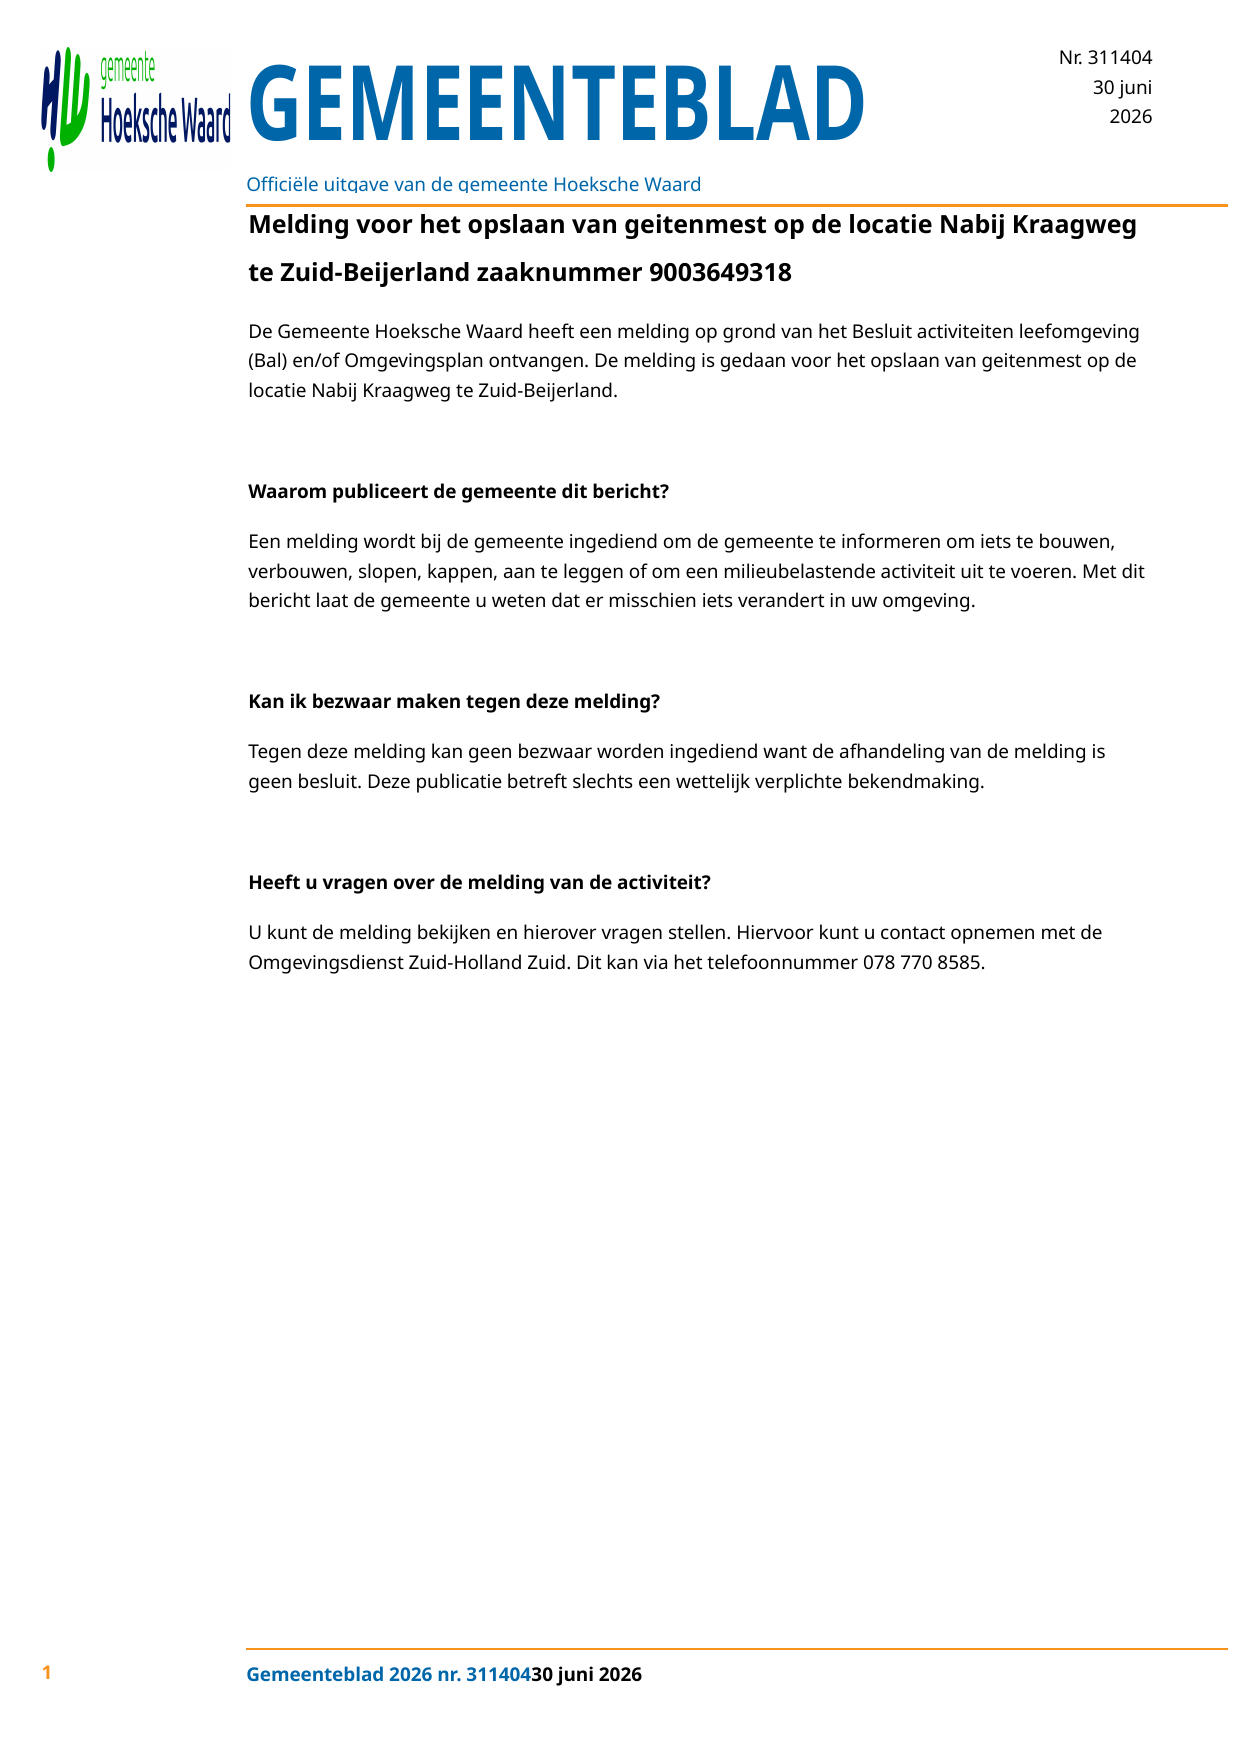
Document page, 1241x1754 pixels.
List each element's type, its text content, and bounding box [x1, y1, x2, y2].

text Tegen deze melding kan geen bezwaar worden ingediend want de afhandeling van de melding is geen besluit. Deze publicatie betreft slechts een wettelijk verplichte bekendmaking. [248, 739, 1152, 794]
text Waarom publiceert de gemeente dit bericht? [248, 478, 1152, 504]
text Een melding wordt bij de gemeente ingediend om de gemeente te informeren om iets te bouwen, verbouwen, slopen, kappen, aan te leggen of om een milieubelastende activiteit uit te voeren. Met dit bericht laat de gemeente u weten dat er misschien iets verandert in uw omgeving. [248, 528, 1152, 613]
text Heeft u vragen over de melding van de activiteit? [248, 869, 1152, 895]
picture [41, 47, 231, 172]
text De Gemeente Hoeksche Waard heeft een melding op grond van het Besluit activiteiten leefomgeving (Bal) en/of Omgevingsplan ontvangen. De melding is gedaan voor het opslaan van geitenmest op de locatie Nabij Kraagweg te Zuid-Beijerland. [248, 318, 1152, 403]
text Melding voor het opslaan van geitenmest op de locatie Nabij Kraagweg te Zuid-Beijerland zaaknummer 9003649318 [248, 207, 1152, 288]
text U kunt de melding bekijken en hierover vragen stellen. Hiervoor kunt u contact opnemen met de Omgevingsdienst Zuid-Holland Zuid. Dit kan via het telefoonnummer 078 770 8585. [248, 919, 1152, 975]
text Kan ik bezwaar maken tegen deze melding? [248, 688, 1152, 714]
